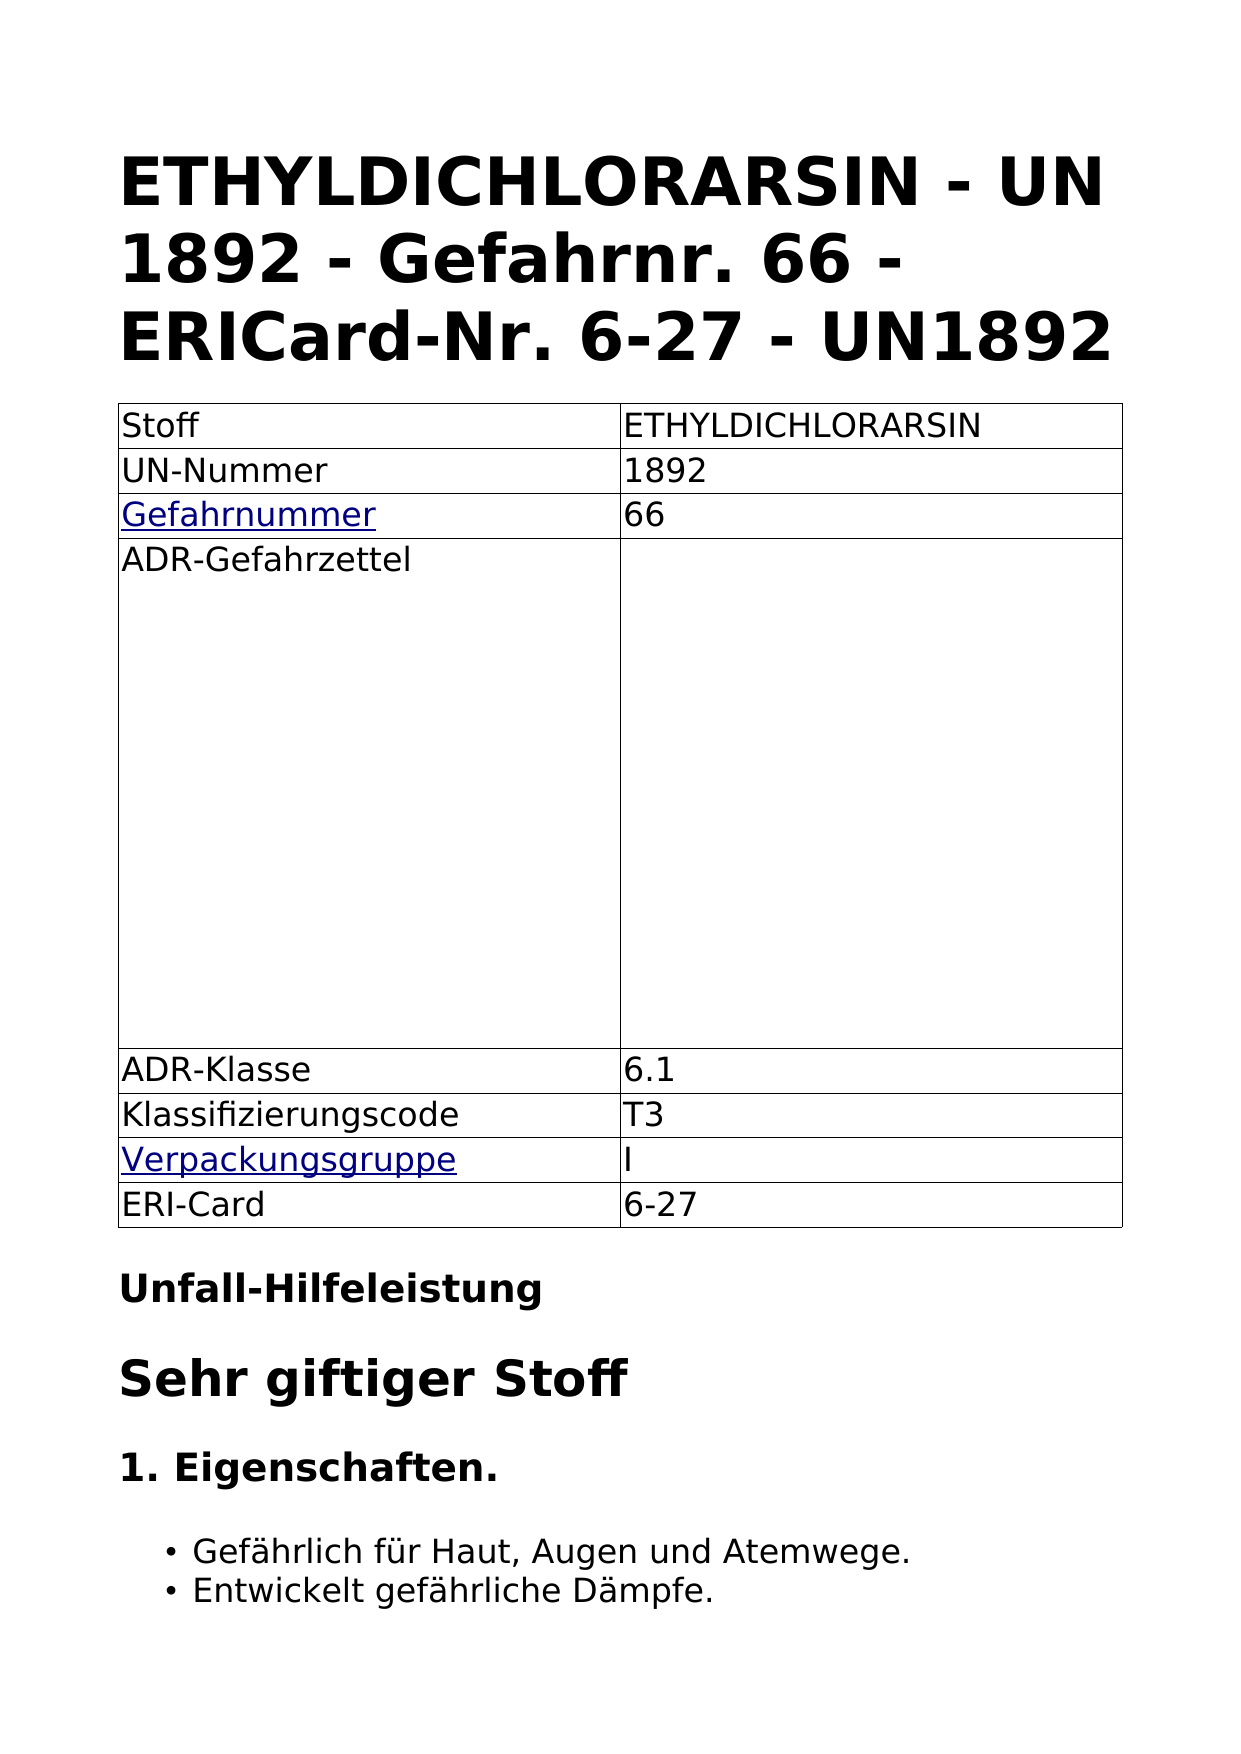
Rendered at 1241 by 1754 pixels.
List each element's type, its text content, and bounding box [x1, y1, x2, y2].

table_cell 6.1 [621, 1049, 1122, 1092]
table_cell ADR-Gefahrzettel [119, 539, 620, 1048]
table_cell ADR-Klasse [119, 1049, 620, 1092]
list Entwickelt gefährliche Dämpfe. [177, 1571, 1122, 1610]
table_cell [621, 539, 1122, 1048]
table_cell I [621, 1138, 1122, 1182]
table_header ETHYLDICHLORARSIN [621, 404, 1122, 448]
table_cell Gefahrnummer [119, 494, 620, 538]
subtitle 1. Eigenschaften. [118, 1445, 1122, 1490]
table_cell 66 [621, 494, 1122, 538]
list Gefährlich für Haut, Augen und Atemwege. [177, 1532, 1122, 1571]
table_cell 6-27 [621, 1183, 1122, 1227]
table_cell Klassifizierungscode [119, 1094, 620, 1137]
table_cell ERI-Card [119, 1183, 620, 1227]
table_cell Verpackungsgruppe [119, 1138, 620, 1182]
table_cell 1892 [621, 449, 1122, 493]
table_cell UN-Nummer [119, 449, 620, 493]
table_header Stoff [119, 404, 620, 448]
subtitle Sehr giftiger Stoff [118, 1349, 1122, 1408]
subtitle Unfall-Hilfeleistung [118, 1267, 1122, 1312]
table_cell T3 [621, 1094, 1122, 1137]
subtitle ETHYLDICHLORARSIN - UN 1892 - Gefahrnr. 66 - ERICard-Nr. 6-27 - UN1892 [118, 143, 1122, 376]
